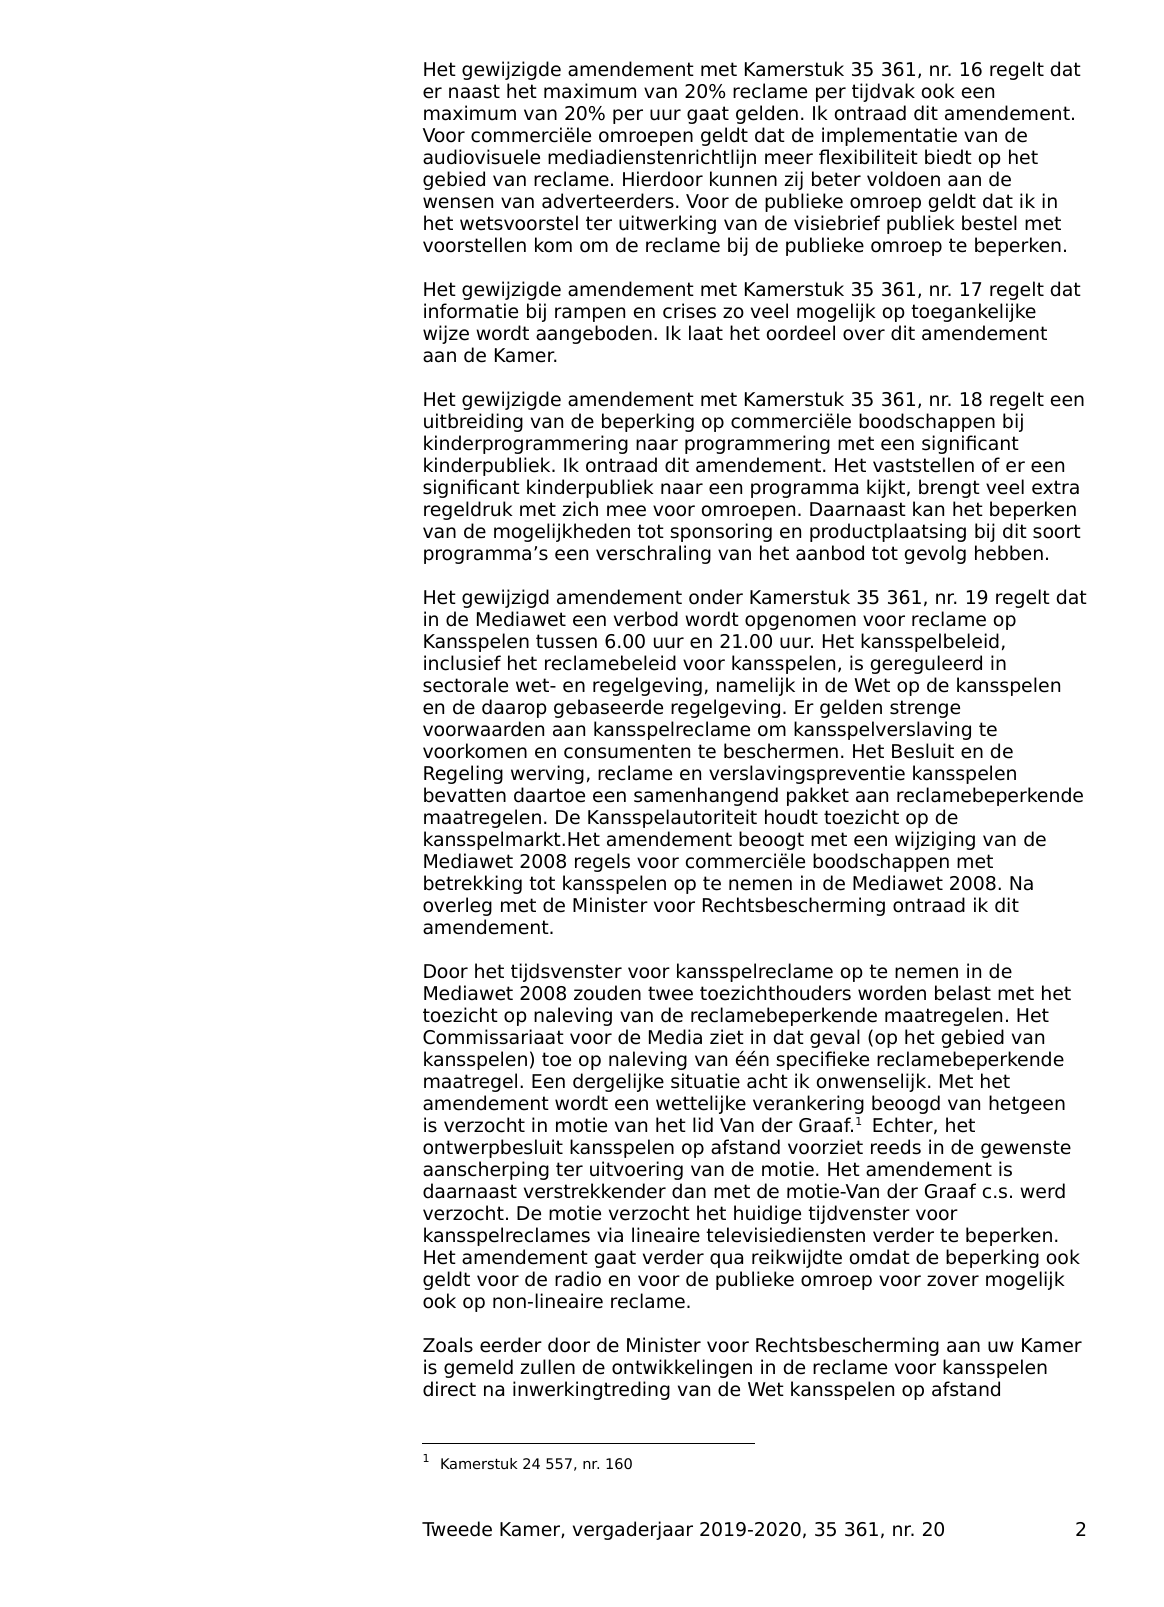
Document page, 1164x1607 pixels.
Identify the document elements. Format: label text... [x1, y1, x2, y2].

text Het gewijzigde amendement met Kamerstuk 35 361, nr. 17 regelt dat informatie bij rampen en crises zo veel mogelijk op toegankelijke wijze wordt aangeboden. Ik laat het oordeel over dit amendement aan de Kamer. [422, 279, 1087, 367]
text Kamerstuk 24 557, nr. 160 [422, 1452, 1087, 1474]
text Zoals eerder door de Minister voor Rechtsbescherming aan uw Kamer is gemeld zullen de ontwikkelingen in de reclame voor kansspelen direct na inwerkingtreding van de Wet kansspelen op afstand [422, 1335, 1087, 1401]
text Het gewijzigd amendement onder Kamerstuk 35 361, nr. 19 regelt dat in de Mediawet een verbod wordt opgenomen voor reclame op Kansspelen tussen 6.00 uur en 21.00 uur. Het kansspelbeleid, inclusief het reclamebeleid voor kansspelen, is gereguleerd in sectorale wet- en regelgeving, namelijk in de Wet op de kansspelen en de daarop gebaseerde regelgeving. Er gelden strenge voorwaarden aan kansspelreclame om kansspelverslaving te voorkomen en consumenten te beschermen. Het Besluit en de Regeling werving, reclame en verslavingspreventie kansspelen bevatten daartoe een samenhangend pakket aan reclamebeperkende maatregelen. De Kansspelautoriteit houdt toezicht op de kansspelmarkt.Het amendement beoogt met een wijziging van de Mediawet 2008 regels voor commerciële boodschappen met betrekking tot kansspelen op te nemen in de Mediawet 2008. Na overleg met de Minister voor Rechtsbescherming ontraad ik dit amendement. [422, 587, 1087, 939]
text Het gewijzigde amendement met Kamerstuk 35 361, nr. 16 regelt dat er naast het maximum van 20% reclame per tijdvak ook een maximum van 20% per uur gaat gelden. Ik ontraad dit amendement. Voor commerciële omroepen geldt dat de implementatie van de audiovisuele mediadienstenrichtlijn meer flexibiliteit biedt op het gebied van reclame. Hierdoor kunnen zij beter voldoen aan de wensen van adverteerders. Voor de publieke omroep geldt dat ik in het wetsvoorstel ter uitwerking van de visiebrief publiek bestel met voorstellen kom om de reclame bij de publieke omroep te beperken. [422, 59, 1087, 257]
text Door het tijdsvenster voor kansspelreclame op te nemen in de Mediawet 2008 zouden twee toezichthouders worden belast met het toezicht op naleving van de reclamebeperkende maatregelen. Het Commissariaat voor de Media ziet in dat geval (op het gebied van kansspelen) toe op naleving van één specifieke reclamebeperkende maatregel. Een dergelijke situatie acht ik onwenselijk. Met het amendement wordt een wettelijke verankering beoogd van hetgeen is verzocht in motie van het lid Van der Graaf. Echter, het ontwerpbesluit kansspelen op afstand voorziet reeds in de gewenste aanscherping ter uitvoering van de motie. Het amendement is daarnaast verstrekkender dan met de motie-Van der Graaf c.s. werd verzocht. De motie verzocht het huidige tijdvenster voor kansspelreclames via lineaire televisiediensten verder te beperken. Het amendement gaat verder qua reikwijdte omdat de beperking ook geldt voor de radio en voor de publieke omroep voor zover mogelijk ook op non-lineaire reclame. [422, 961, 1087, 1313]
text Het gewijzigde amendement met Kamerstuk 35 361, nr. 18 regelt een uitbreiding van de beperking op commerciële boodschappen bij kinderprogrammering naar programmering met een significant kinderpubliek. Ik ontraad dit amendement. Het vaststellen of er een significant kinderpubliek naar een programma kijkt, brengt veel extra regeldruk met zich mee voor omroepen. Daarnaast kan het beperken van de mogelijkheden tot sponsoring en productplaatsing bij dit soort programma’s een verschraling van het aanbod tot gevolg hebben. [422, 389, 1087, 565]
